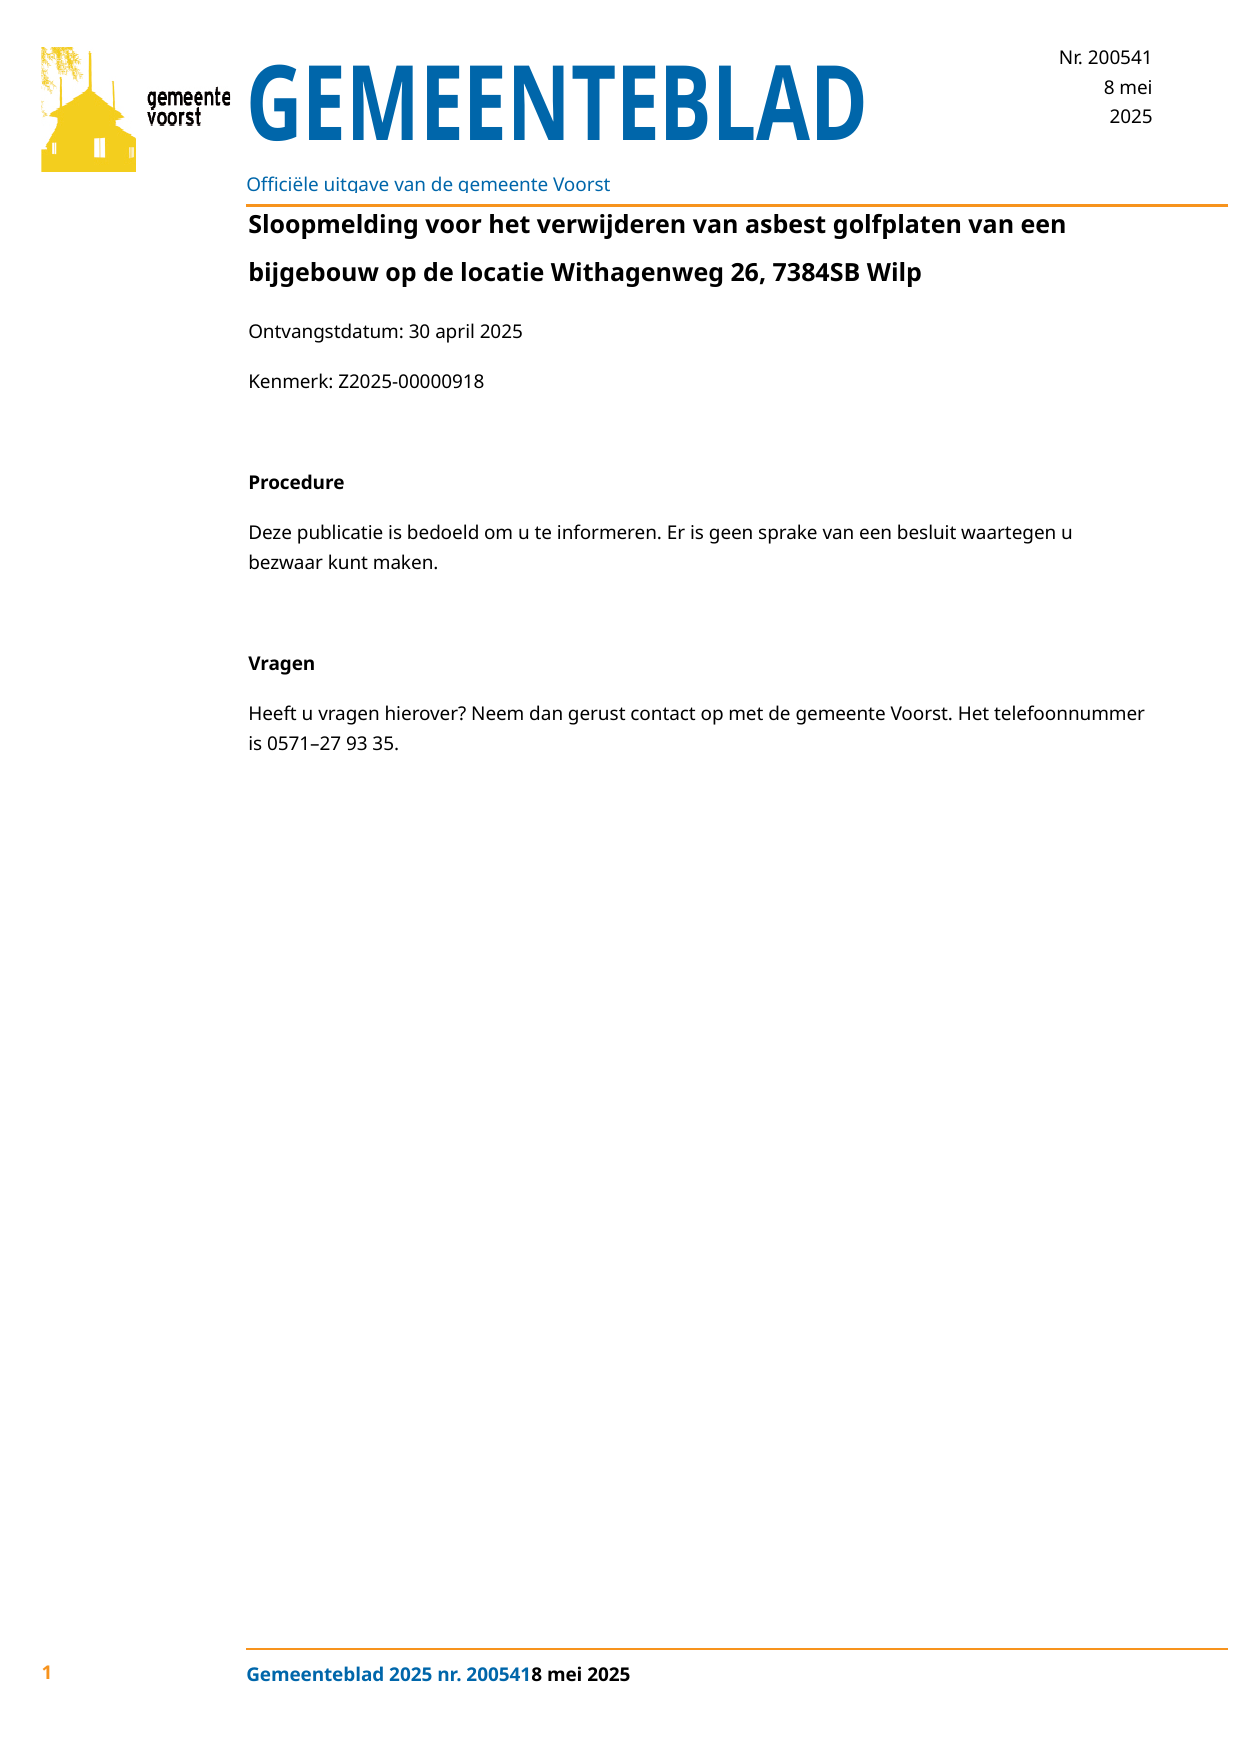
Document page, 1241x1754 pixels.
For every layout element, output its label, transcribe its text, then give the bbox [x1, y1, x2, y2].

picture [41, 47, 231, 172]
text Ontvangstdatum: 30 april 2025 [248, 318, 1152, 344]
text Kenmerk: Z2025-00000918 [248, 368, 1152, 394]
text Heeft u vragen hierover? Neem dan gerust contact op met de gemeente Voorst. Het telefoonnummer is 0571–27 93 35. [248, 700, 1152, 756]
text Deze publicatie is bedoeld om u te informeren. Er is geen sprake van een besluit waartegen u bezwaar kunt maken. [248, 519, 1152, 575]
text Procedure [248, 469, 1152, 495]
text Sloopmelding voor het verwijderen van asbest golfplaten van een bijgebouw op de locatie Withagenweg 26, 7384SB Wilp [248, 207, 1152, 288]
text Vragen [248, 650, 1152, 676]
